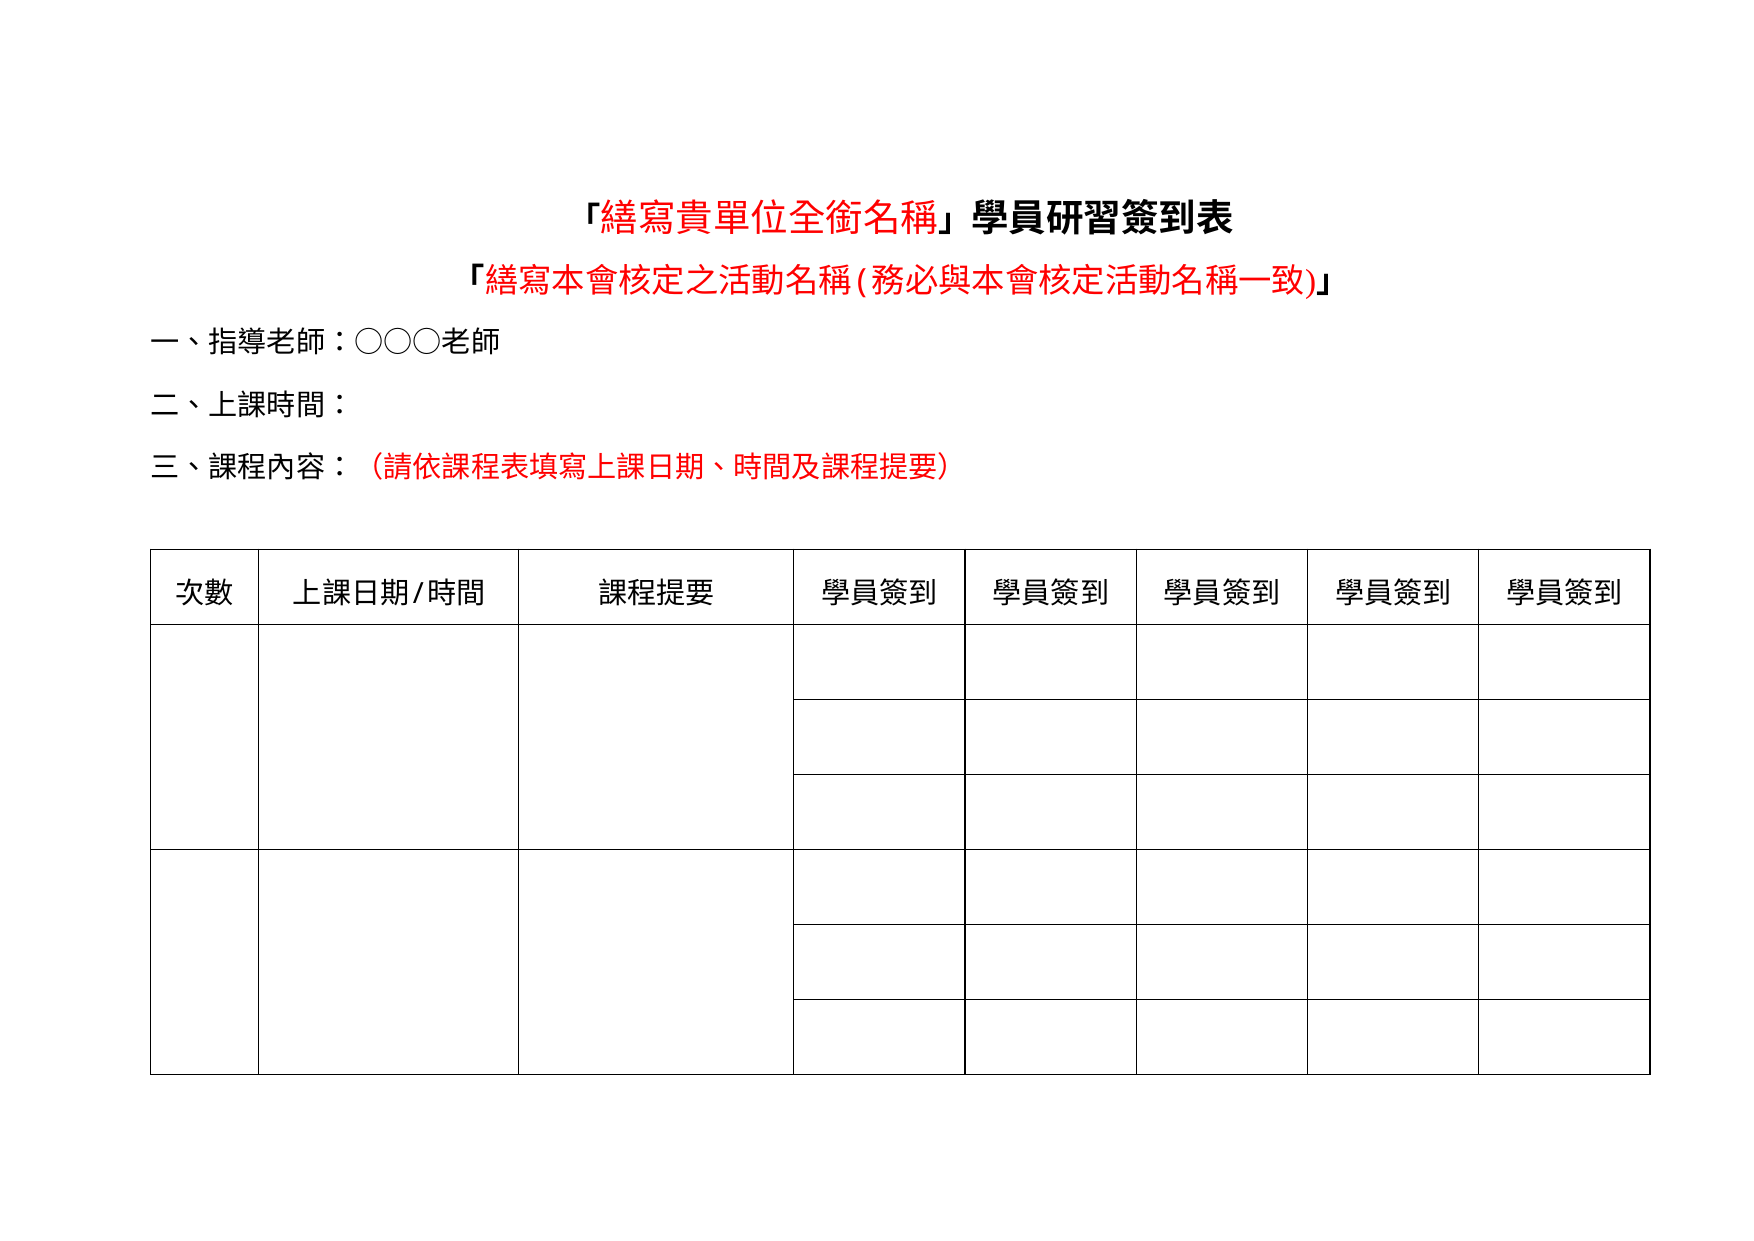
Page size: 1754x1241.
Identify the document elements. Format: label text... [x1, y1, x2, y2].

table_cell [1308, 925, 1478, 998]
table_header 課程提要 [519, 550, 793, 623]
table_cell [794, 625, 964, 698]
table_cell [1479, 925, 1649, 998]
text 「繕寫貴單位全銜名稱」學員研習簽到表 [150, 173, 1651, 236]
table_cell [1137, 1000, 1307, 1073]
table_cell [151, 625, 258, 848]
text 「繕寫本會核定之活動名稱(務必與本會核定活動名稱一致)」 [150, 236, 1651, 298]
table_cell [1308, 775, 1478, 848]
table_header 上課日期/時間 [259, 550, 518, 623]
table_cell [1479, 775, 1649, 848]
table_cell [1308, 700, 1478, 773]
table_cell [1479, 850, 1649, 923]
table_cell [1479, 1000, 1649, 1073]
table_cell [1137, 850, 1307, 923]
table_cell [1137, 925, 1307, 998]
table_header 學員簽到 [1137, 550, 1307, 623]
table_cell [1308, 625, 1478, 698]
table_cell [966, 775, 1136, 848]
text 一、指導老師：○○○老師 [150, 298, 1651, 361]
table_cell [259, 850, 518, 1073]
table_cell [794, 775, 964, 848]
table_cell [794, 1000, 964, 1073]
table_cell [1137, 700, 1307, 773]
table_cell [1479, 625, 1649, 698]
table_header 學員簽到 [1308, 550, 1478, 623]
table_cell [966, 850, 1136, 923]
table_cell [966, 700, 1136, 773]
text 三、課程內容：（請依課程表填寫上課日期、時間及課程提要） [150, 423, 1651, 486]
table_cell [151, 850, 258, 1073]
table_cell [794, 850, 964, 923]
table_cell [1137, 775, 1307, 848]
table_cell [794, 700, 964, 773]
table_header 學員簽到 [966, 550, 1136, 623]
table_header 次數 [151, 550, 258, 623]
table_header 學員簽到 [794, 550, 964, 623]
table_cell [966, 625, 1136, 698]
table_cell [1479, 700, 1649, 773]
table_cell [966, 925, 1136, 998]
table_cell [1308, 850, 1478, 923]
table_cell [794, 925, 964, 998]
table_header 學員簽到 [1479, 550, 1649, 623]
table_cell [1137, 625, 1307, 698]
table_cell [519, 625, 793, 848]
table_cell [519, 850, 793, 1073]
table_cell [259, 625, 518, 848]
text 二、上課時間： [150, 361, 1651, 423]
table_cell [966, 1000, 1136, 1073]
table_cell [1308, 1000, 1478, 1073]
